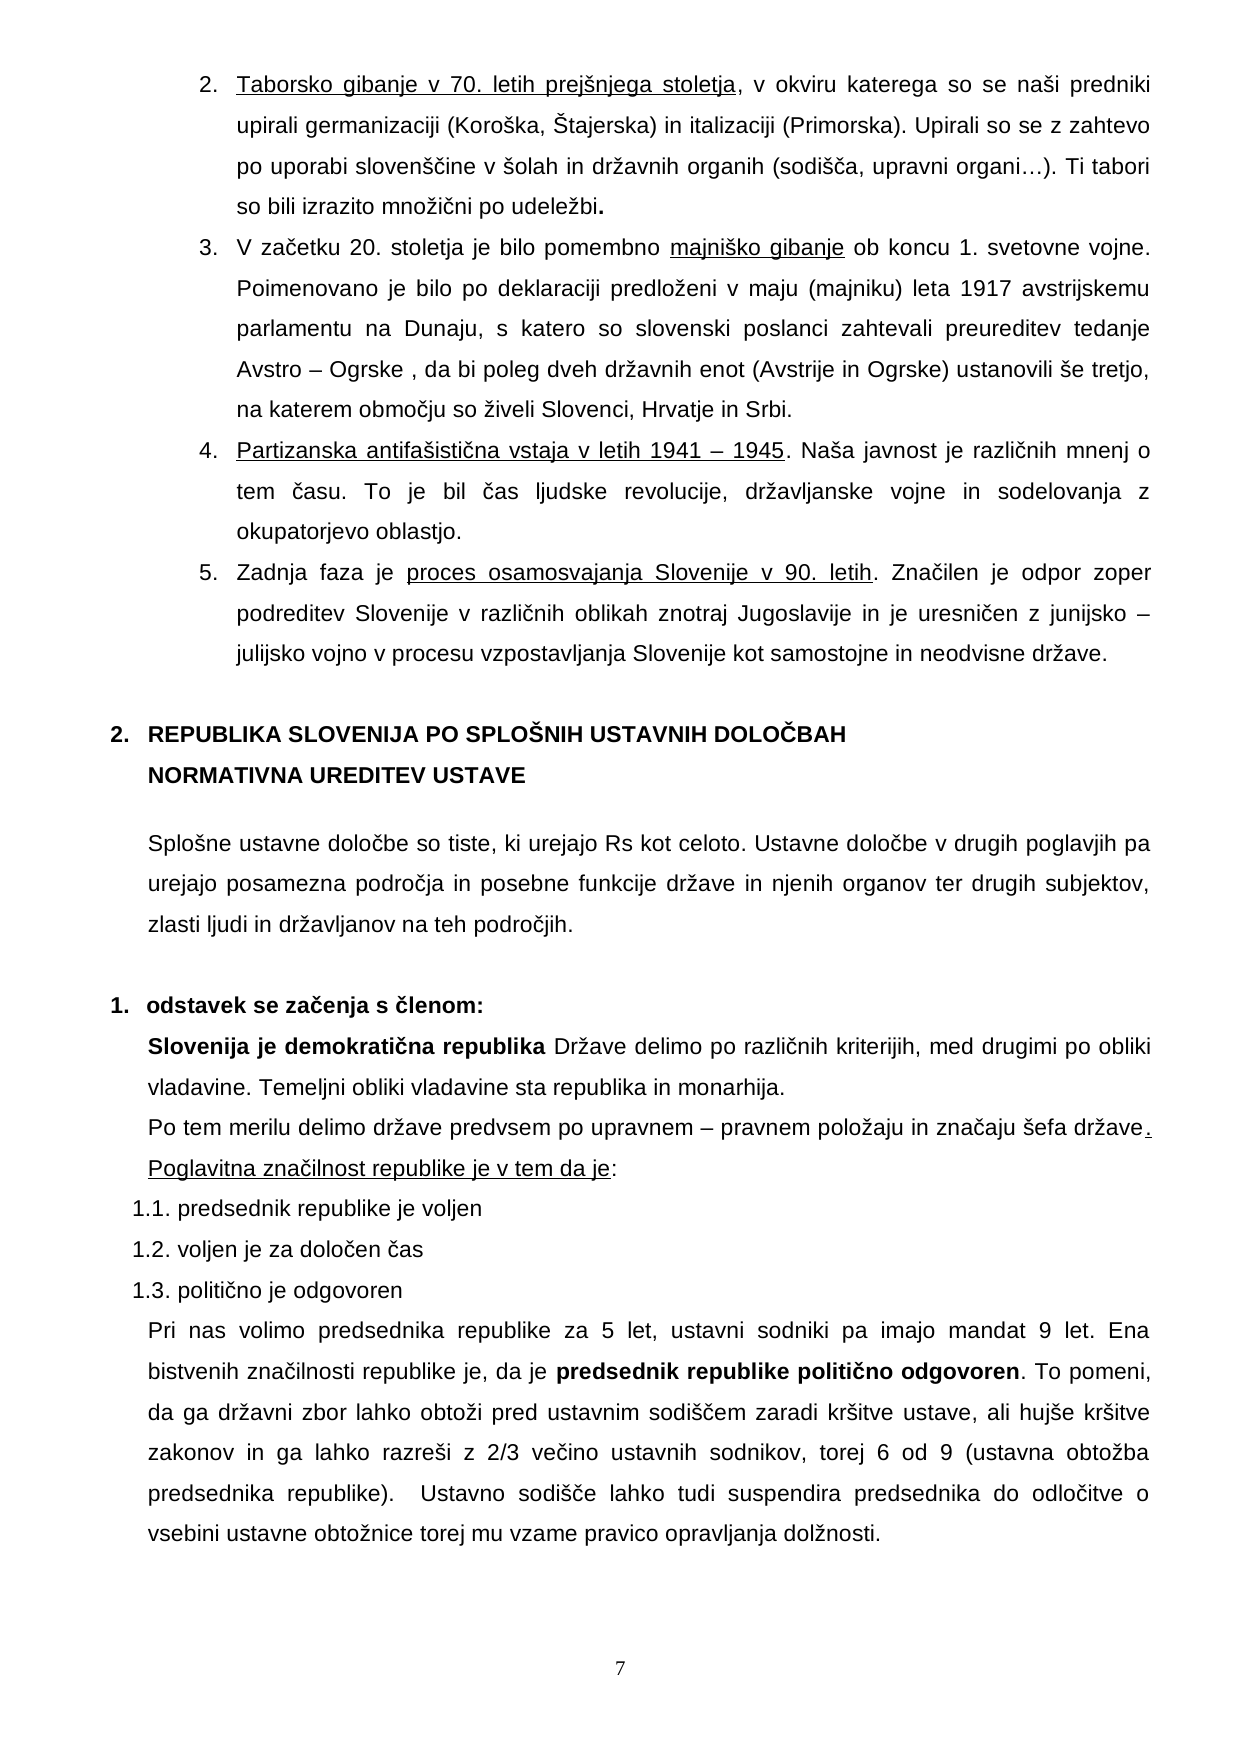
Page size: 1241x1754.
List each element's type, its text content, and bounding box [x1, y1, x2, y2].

list Zadnja faza je proces osamosvajanja Slovenije v 90. letih. Značilen je odpor zoper podreditev Slovenije v različnih oblikah znotraj Jugoslavije in je uresničen z junijsko – julijsko vojno v procesu vzpostavljanja Slovenije kot samostojne in neodvisne države. [199, 558, 1152, 667]
list Taborsko gibanje v 70. letih prejšnjega stoletja, v okviru katerega so se naši predniki upirali germanizaciji (Koroška, Štajerska) in italizaciji (Primorska). Upirali so se z zahtevo po uporabi slovenščine v šolah in državnih organih (sodišča, upravni organi…). Ti tabori so bili izrazito množični po udeležbi. [199, 71, 1152, 220]
list Partizanska antifašistična vstaja v letih 1941 – 1945. Naša javnost je različnih mnenj o tem času. To je bil čas ljudske revolucije, državljanske vojne in sodelovanja z okupatorjevo oblastjo. [199, 436, 1152, 545]
text Po tem merilu delimo države predvsem po upravnem – pravnem položaju in značaju šefa države. Poglavitna značilnost republike je v tem da je: [148, 1113, 1152, 1181]
list V začetku 20. stoletja je bilo pomembno majniško gibanje ob koncu 1. svetovne vojne. Poimenovano je bilo po deklaraciji predloženi v maju (majniku) leta 1917 avstrijskemu parlamentu na Dunaju, s katero so slovenski poslanci zahtevali preureditev tedanje Avstro – Ogrske , da bi poleg dveh državnih enot (Avstrije in Ogrske) ustanovili še tretjo, na katerem območju so živeli Slovenci, Hrvatje in Srbi. [199, 233, 1152, 423]
text Pri nas volimo predsednika republike za 5 let, ustavni sodniki pa imajo mandat 9 let. Ena bistvenih značilnosti republike je, da je predsednik republike politično odgovoren. To pomeni, da ga državni zbor lahko obtoži pred ustavnim sodiščem zaradi kršitve ustave, ali hujše kršitve zakonov in ga lahko razreši z 2/3 večino ustavnih sodnikov, torej 6 od 9 (ustavna obtožba predsednika republike). Ustavno sodišče lahko tudi suspendira predsednika do odločitve o vsebini ustavne obtožnice torej mu vzame pravico opravljanja dolžnosti. [148, 1317, 1152, 1547]
list voljen je za določen čas [132, 1235, 1152, 1262]
list odstavek se začenja s členom: [110, 992, 1152, 1019]
list politično je odgovoren [132, 1276, 1152, 1303]
text Slovenija je demokratična republika Države delimo po različnih kriterijih, med drugimi po obliki vladavine. Temeljni obliki vladavine sta republika in monarhija. [148, 1032, 1152, 1100]
subtitle Normativna ureditev ustave [148, 761, 1152, 788]
text Splošne ustavne določbe so tiste, ki urejajo Rs kot celoto. Ustavne določbe v drugih poglavjih pa urejajo posamezna področja in posebne funkcije države in njenih organov ter drugih subjektov, zlasti ljudi in državljanov na teh področjih. [148, 829, 1152, 937]
list predsednik republike je voljen [132, 1195, 1152, 1222]
list REPUBLIKA SLOVENIJA PO SPLOŠNIH USTAVNIH DOLOČBAH [110, 721, 1152, 748]
